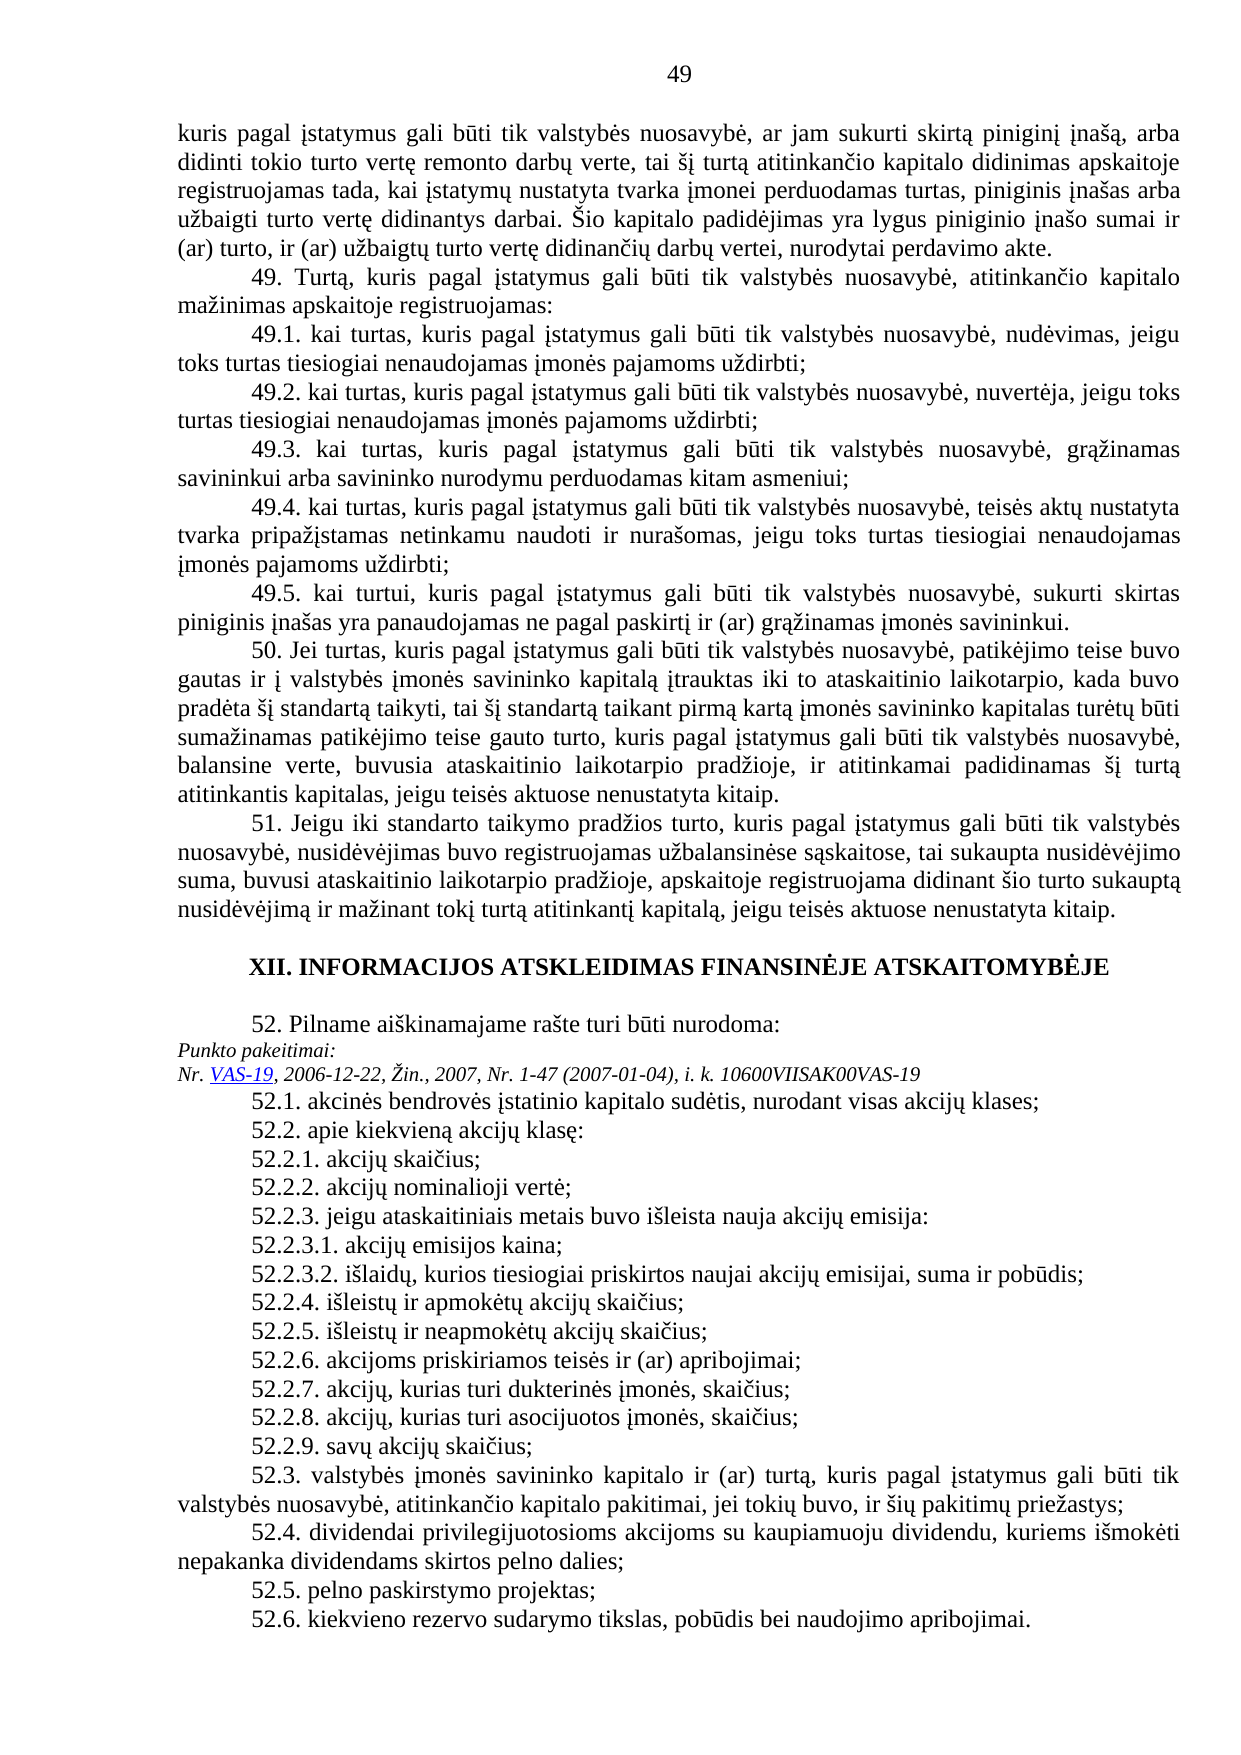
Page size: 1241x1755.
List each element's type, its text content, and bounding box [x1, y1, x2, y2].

text 49. Turtą, kuris pagal įstatymus gali būti tik valstybės nuosavybė, atitinkančio kapitalo mažinimas apskaitoje registruojamas: [177, 262, 1181, 319]
text 52. Pilname aiškinamajame rašte turi būti nurodoma: [177, 1009, 1181, 1038]
text 52.4. dividendai privilegijuotosioms akcijoms su kaupiamuoju dividendu, kuriems išmokėti nepakanka dividendams skirtos pelno dalies; [177, 1517, 1181, 1575]
text 52.2.9. savų akcijų skaičius; [177, 1431, 1181, 1460]
text 52.5. pelno paskirstymo projektas; [177, 1575, 1181, 1604]
text 49.2. kai turtas, kuris pagal įstatymus gali būti tik valstybės nuosavybė, nuvertėja, jeigu toks turtas tiesiogiai nenaudojamas įmonės pajamoms uždirbti; [177, 377, 1181, 434]
text 49.3. kai turtas, kuris pagal įstatymus gali būti tik valstybės nuosavybė, grąžinamas savininkui arba savininko nurodymu perduodamas kitam asmeniui; [177, 434, 1181, 492]
text 52.2.4. išleistų ir apmokėtų akcijų skaičius; [177, 1287, 1181, 1316]
text 49.4. kai turtas, kuris pagal įstatymus gali būti tik valstybės nuosavybė, teisės aktų nustatyta tvarka pripažįstamas netinkamu naudoti ir nurašomas, jeigu toks turtas tiesiogiai nenaudojamas įmonės pajamoms uždirbti; [177, 492, 1181, 578]
text 50. Jei turtas, kuris pagal įstatymus gali būti tik valstybės nuosavybė, patikėjimo teise buvo gautas ir į valstybės įmonės savininko kapitalą įtrauktas iki to ataskaitinio laikotarpio, kada buvo pradėta šį standartą taikyti, tai šį standartą taikant pirmą kartą įmonės savininko kapitalas turėtų būti sumažinamas patikėjimo teise gauto turto, kuris pagal įstatymus gali būti tik valstybės nuosavybė, balansine verte, buvusia ataskaitinio laikotarpio pradžioje, ir atitinkamai padidinamas šį turtą atitinkantis kapitalas, jeigu teisės aktuose nenustatyta kitaip. [177, 636, 1181, 808]
text Nr. VAS-19, 2006-12-22, Žin., 2007, Nr. 1-47 (2007-01-04), i. k. 10600VIISAK00VAS-19 [177, 1062, 1181, 1086]
text 52.1. akcinės bendrovės įstatinio kapitalo sudėtis, nurodant visas akcijų klases; [177, 1086, 1181, 1115]
text 51. Jeigu iki standarto taikymo pradžios turto, kuris pagal įstatymus gali būti tik valstybės nuosavybė, nusidėvėjimas buvo registruojamas užbalansinėse sąskaitose, tai sukaupta nusidėvėjimo suma, buvusi ataskaitinio laikotarpio pradžioje, apskaitoje registruojama didinant šio turto sukauptą nusidėvėjimą ir mažinant tokį turtą atitinkantį kapitalą, jeigu teisės aktuose nenustatyta kitaip. [177, 808, 1181, 923]
text 52.2.2. akcijų nominalioji vertė; [177, 1172, 1181, 1201]
text 49.5. kai turtui, kuris pagal įstatymus gali būti tik valstybės nuosavybė, sukurti skirtas piniginis įnašas yra panaudojamas ne pagal paskirtį ir (ar) grąžinamas įmonės savininkui. [177, 578, 1181, 636]
text 52.2.5. išleistų ir neapmokėtų akcijų skaičius; [177, 1316, 1181, 1345]
text 52.2.6. akcijoms priskiriamos teisės ir (ar) apribojimai; [177, 1345, 1181, 1374]
text 52.2.8. akcijų, kurias turi asocijuotos įmonės, skaičius; [177, 1402, 1181, 1431]
text 49.1. kai turtas, kuris pagal įstatymus gali būti tik valstybės nuosavybė, nudėvimas, jeigu toks turtas tiesiogiai nenaudojamas įmonės pajamoms uždirbti; [177, 319, 1181, 377]
text XII. INFORMACIJOS ATSKLEIDIMAS FINANSINĖJE ATSKAITOMYBĖJE [177, 952, 1181, 981]
text Punkto pakeitimai: [177, 1038, 1181, 1062]
text 52.6. kiekvieno rezervo sudarymo tikslas, pobūdis bei naudojimo apribojimai. [177, 1604, 1181, 1632]
text 52.2. apie kiekvieną akcijų klasę: [177, 1115, 1181, 1144]
text 52.2.3.2. išlaidų, kurios tiesiogiai priskirtos naujai akcijų emisijai, suma ir pobūdis; [177, 1259, 1181, 1287]
text 52.3. valstybės įmonės savininko kapitalo ir (ar) turtą, kuris pagal įstatymus gali būti tik valstybės nuosavybė, atitinkančio kapitalo pakitimai, jei tokių buvo, ir šių pakitimų priežastys; [177, 1460, 1181, 1517]
text 52.2.3. jeigu ataskaitiniais metais buvo išleista nauja akcijų emisija: [177, 1201, 1181, 1230]
text 52.2.7. akcijų, kurias turi dukterinės įmonės, skaičius; [177, 1374, 1181, 1402]
text kuris pagal įstatymus gali būti tik valstybės nuosavybė, ar jam sukurti skirtą piniginį įnašą, arba didinti tokio turto vertę remonto darbų verte, tai šį turtą atitinkančio kapitalo didinimas apskaitoje registruojamas tada, kai įstatymų nustatyta tvarka įmonei perduodamas turtas, piniginis įnašas arba užbaigti turto vertę didinantys darbai. Šio kapitalo padidėjimas yra lygus piniginio įnašo sumai ir (ar) turto, ir (ar) užbaigtų turto vertę didinančių darbų vertei, nurodytai perdavimo akte. [177, 118, 1181, 262]
text 52.2.3.1. akcijų emisijos kaina; [177, 1230, 1181, 1259]
text 52.2.1. akcijų skaičius; [177, 1144, 1181, 1172]
